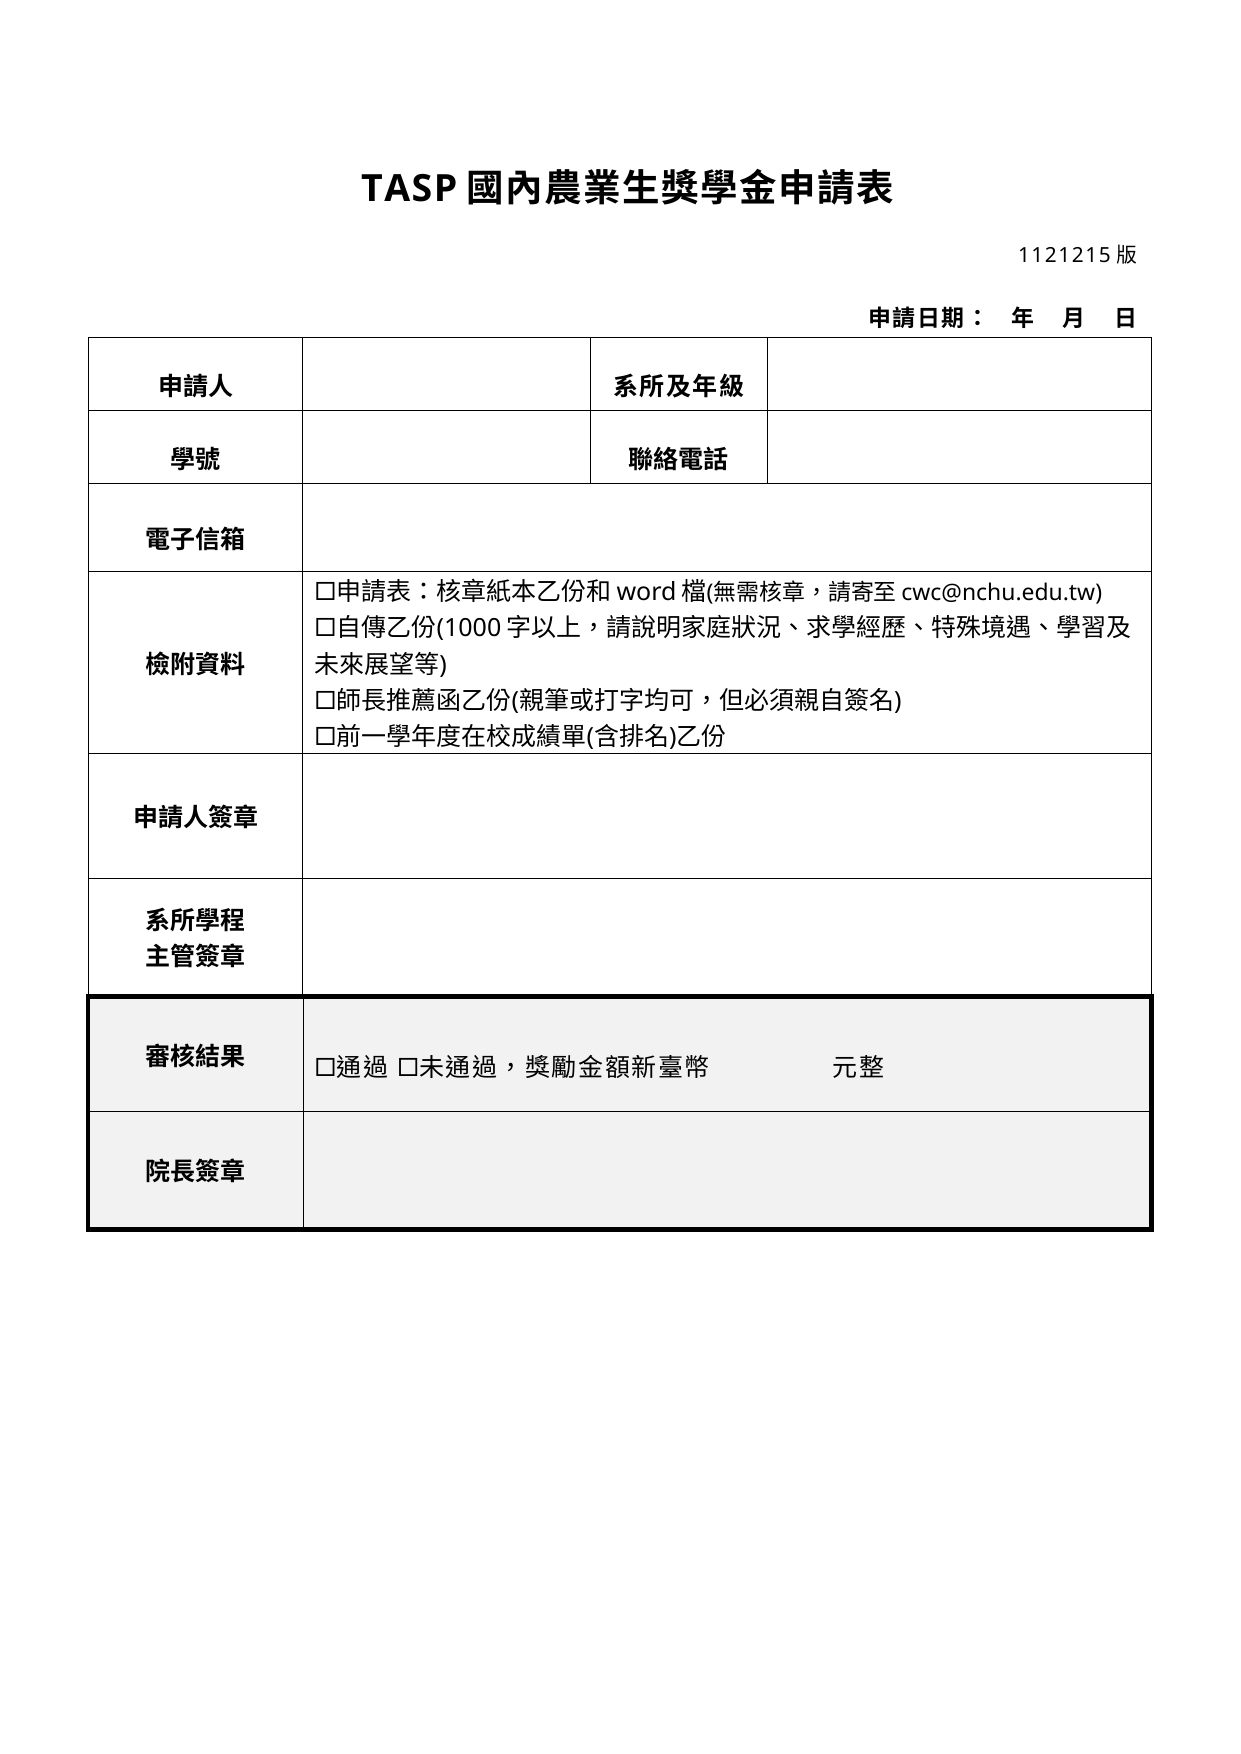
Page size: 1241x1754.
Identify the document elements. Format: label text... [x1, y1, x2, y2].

table_header 系所及年級 [591, 338, 767, 409]
table_cell [768, 411, 1151, 483]
table_cell 審核結果 [90, 999, 303, 1111]
table_cell 院長簽章 [90, 1112, 303, 1227]
table_cell [304, 1112, 1149, 1227]
table_cell 聯絡電話 [591, 411, 767, 483]
table_header [768, 338, 1151, 409]
table_cell [303, 411, 590, 483]
text 1121215版 [118, 212, 1137, 274]
table_cell 電子信箱 [89, 484, 302, 571]
table_cell 系所學程 主管簽章 [89, 879, 302, 994]
table_header [303, 338, 590, 409]
table_cell 通過 未通過，獎勵金額新臺幣 元整 [304, 999, 1149, 1111]
table_cell 申請表：核章紙本乙份和word檔(無需核章，請寄至cwc@nchu.edu.tw) 自傳乙份(1000字以上，請說明家庭狀況、求學經歷、特殊境遇、學習及未來展望等) 師長推薦函乙份(親筆或打字均可，但必須親自簽名) 前一學年度在校成績單(含排名)乙份 [303, 572, 1151, 753]
text TASP國內農業生獎學金申請表 [118, 158, 1137, 212]
table_cell 申請人簽章 [89, 754, 302, 878]
table_cell [303, 754, 1151, 878]
table_cell 學號 [89, 411, 302, 483]
table_cell 檢附資料 [89, 572, 302, 753]
table_cell [303, 879, 1151, 994]
table_header 申請人 [89, 338, 302, 409]
table_cell [303, 484, 1151, 571]
text 申請日期： 年 月 日 [118, 274, 1137, 337]
